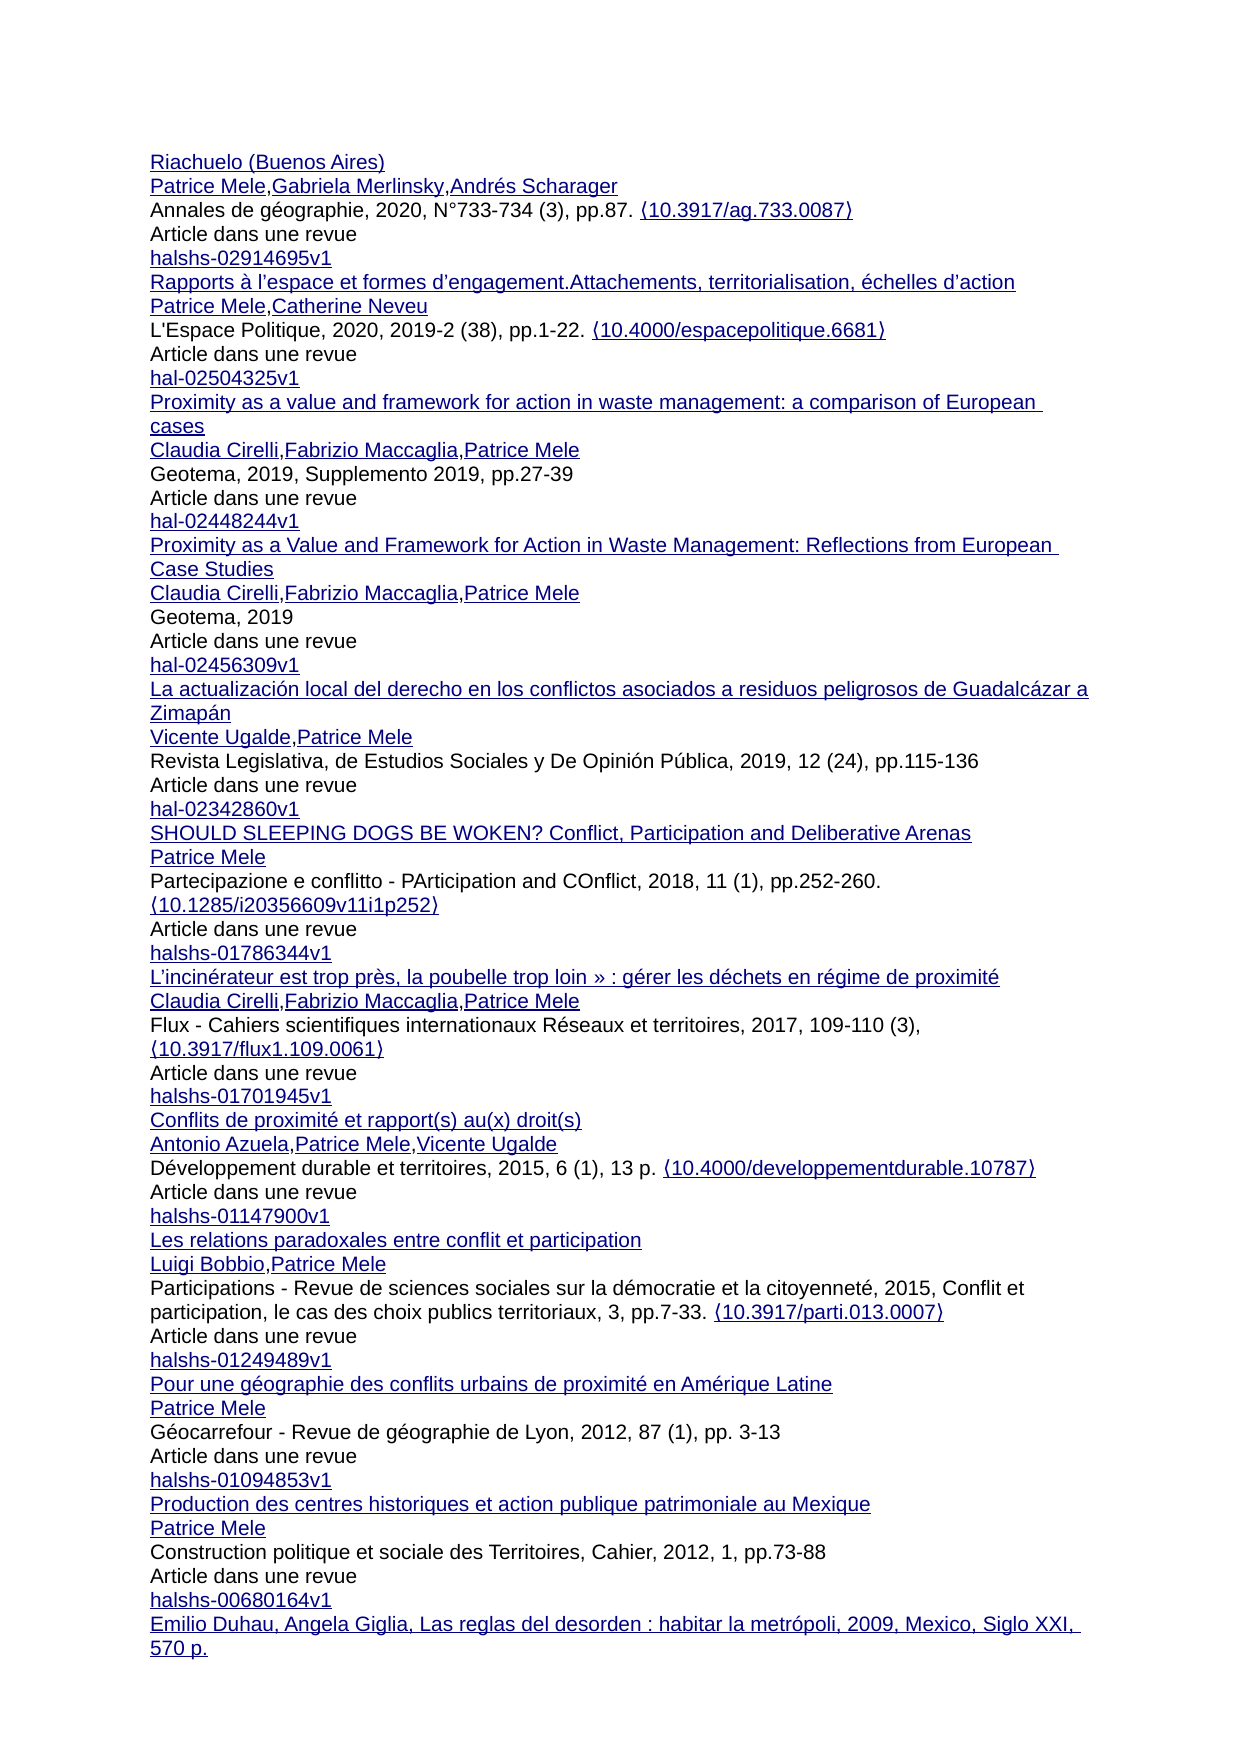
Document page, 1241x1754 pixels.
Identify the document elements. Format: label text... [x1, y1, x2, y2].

table_cell Rapports à l’espace et formes d’engagement.Attachements, territorialisation, échelles d’action Patrice Mele,Catherine Neveu L'Espace Politique, 2020, 2019-2 (38), pp.1-22. ⟨10.4000/espacepolitique.6681⟩ Article dans une revue hal-02504325v1 [150, 270, 1090, 389]
table_cell Conflits de proximité et rapport(s) au(x) droit(s) Antonio Azuela,Patrice Mele,Vicente Ugalde Développement durable et territoires, 2015, 6 (1), 13 p. ⟨10.4000/developpementdurable.10787⟩ Article dans une revue halshs-01147900v1 [150, 1108, 1090, 1228]
table_cell Proximity as a value and framework for action in waste management: a comparison of European cases Claudia Cirelli,Fabrizio Maccaglia,Patrice Mele Geotema, 2019, Supplemento 2019, pp.27-39 Article dans une revue hal-02448244v1 [150, 390, 1090, 533]
table_cell La actualización local del derecho en los conflictos asociados a residuos peligrosos de Guadalcázar a Zimapán Vicente Ugalde,Patrice Mele Revista Legislativa, de Estudios Sociales y De Opinión Pública, 2019, 12 (24), pp.115-136 Article dans une revue hal-02342860v1 [150, 677, 1090, 821]
table_cell Les relations paradoxales entre conflit et participation Luigi Bobbio,Patrice Mele Participations - Revue de sciences sociales sur la démocratie et la citoyenneté, 2015, Conflit et participation, le cas des choix publics territoriaux, 3, pp.7-33. ⟨10.3917/parti.013.0007⟩ Article dans une revue halshs-01249489v1 [150, 1228, 1090, 1372]
table_cell Emilio Duhau, Angela Giglia, Las reglas del desorden : habitar la metrópoli, 2009, Mexico, Siglo XXI, 570 p. [150, 1611, 1090, 1659]
table_cell Riachuelo (Buenos Aires) Patrice Mele,Gabriela Merlinsky,Andrés Scharager Annales de géographie, 2020, N°733-734 (3), pp.87. ⟨10.3917/ag.733.0087⟩ Article dans une revue halshs-02914695v1 [150, 150, 1090, 270]
table_cell Proximity as a Value and Framework for Action in Waste Management: Reflections from European Case Studies Claudia Cirelli,Fabrizio Maccaglia,Patrice Mele Geotema, 2019 Article dans une revue hal-02456309v1 [150, 533, 1090, 677]
table_cell Pour une géographie des conflits urbains de proximité en Amérique Latine Patrice Mele Géocarrefour - Revue de géographie de Lyon, 2012, 87 (1), pp. 3-13 Article dans une revue halshs-01094853v1 [150, 1372, 1090, 1492]
table_cell SHOULD SLEEPING DOGS BE WOKEN? Conflict, Participation and Deliberative Arenas Patrice Mele Partecipazione e conflitto - PArticipation and COnflict, 2018, 11 (1), pp.252-260. ⟨10.1285/i20356609v11i1p252⟩ Article dans une revue halshs-01786344v1 [150, 821, 1090, 964]
table_cell Production des centres historiques et action publique patrimoniale au Mexique Patrice Mele Construction politique et sociale des Territoires, Cahier, 2012, 1, pp.73-88 Article dans une revue halshs-00680164v1 [150, 1492, 1090, 1611]
table_cell L’incinérateur est trop près, la poubelle trop loin » : gérer les déchets en régime de proximité Claudia Cirelli,Fabrizio Maccaglia,Patrice Mele Flux - Cahiers scientifiques internationaux Réseaux et territoires, 2017, 109-110 (3), ⟨10.3917/flux1.109.0061⟩ Article dans une revue halshs-01701945v1 [150, 965, 1090, 1108]
